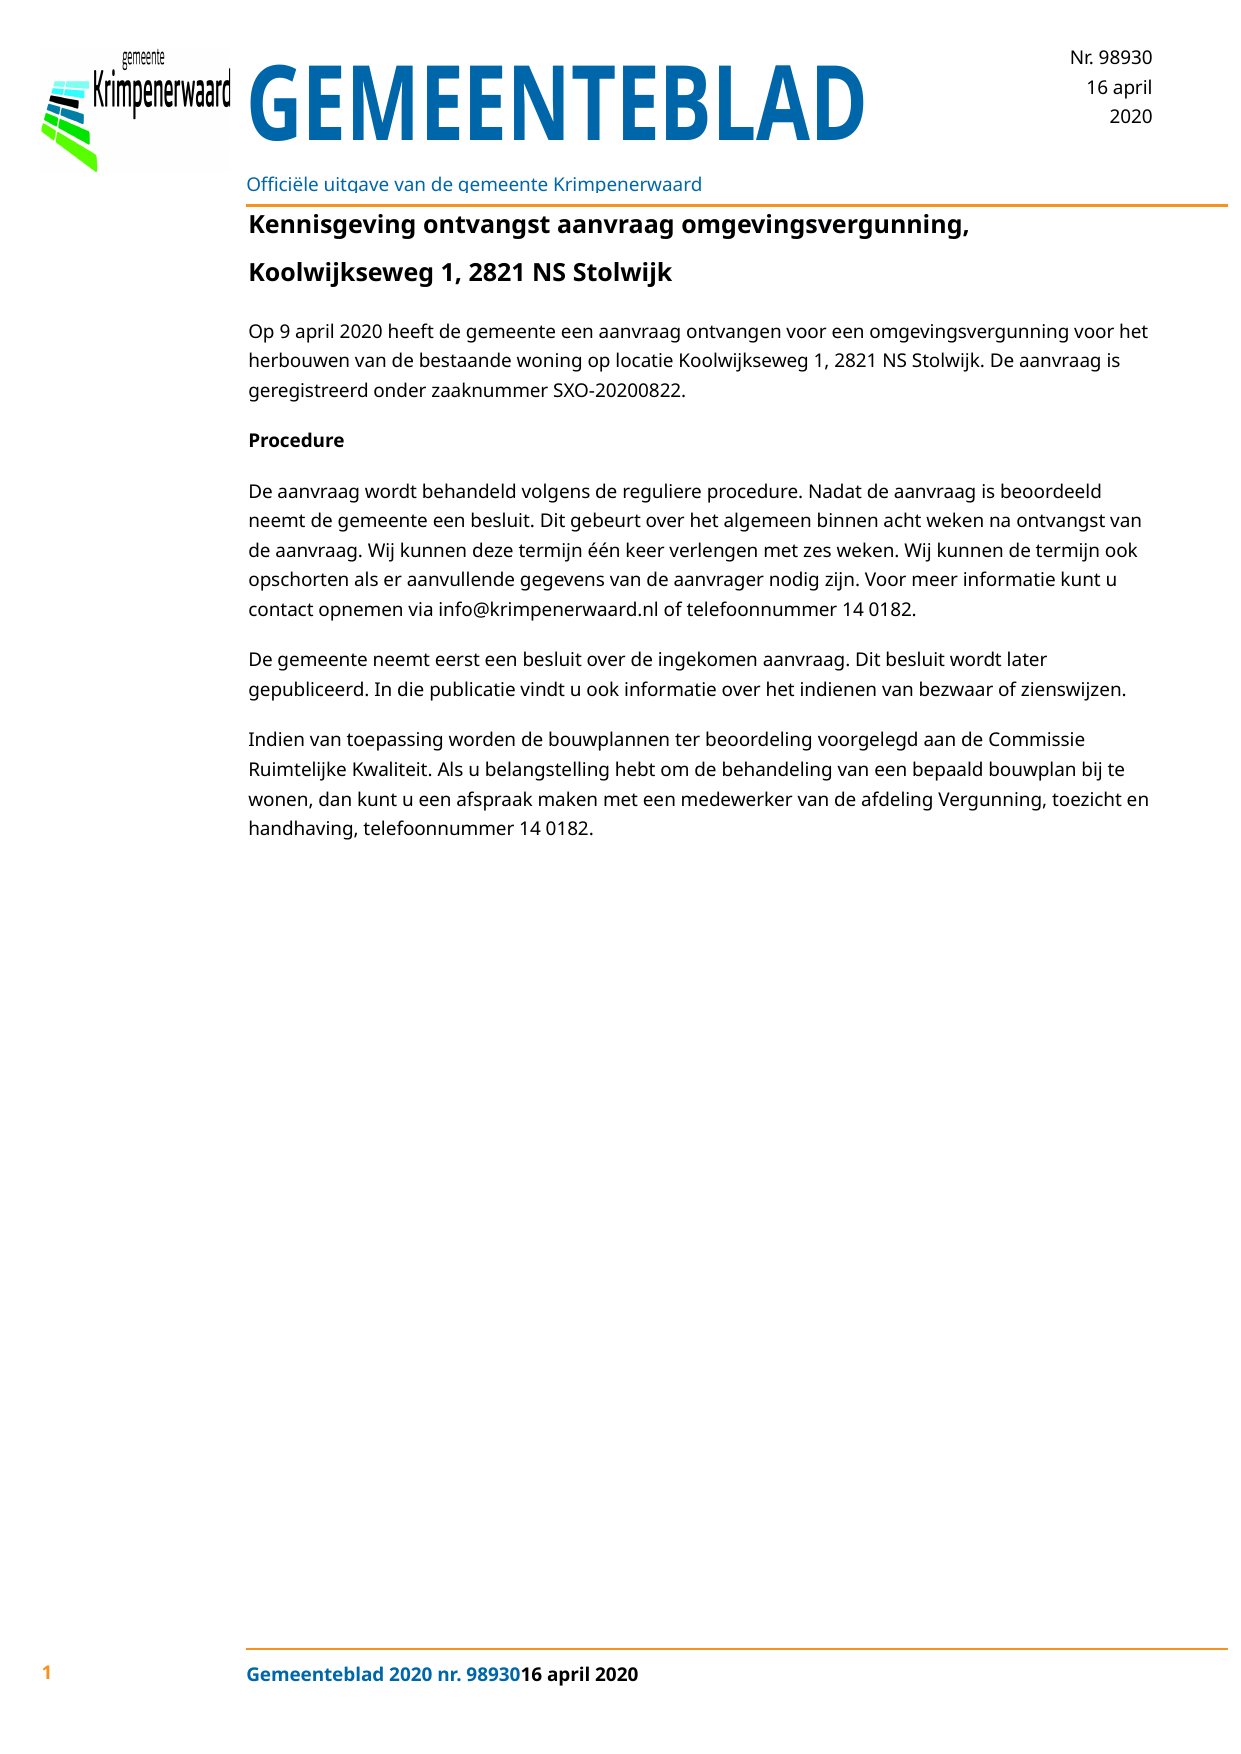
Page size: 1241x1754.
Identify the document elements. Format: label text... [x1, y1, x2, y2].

text Indien van toepassing worden de bouwplannen ter beoordeling voorgelegd aan de Commissie Ruimtelijke Kwaliteit. Als u belangstelling hebt om de behandeling van een bepaald bouwplan bij te wonen, dan kunt u een afspraak maken met een medewerker van de afdeling Vergunning, toezicht en handhaving, telefoonnummer 14 0182. [248, 727, 1152, 841]
text Procedure [248, 427, 1152, 453]
text De gemeente neemt eerst een besluit over de ingekomen aanvraag. Dit besluit wordt later gepubliceerd. In die publicatie vindt u ook informatie over het indienen van bezwaar of zienswijzen. [248, 647, 1152, 702]
text Kennisgeving ontvangst aanvraag omgevingsvergunning, Koolwijkseweg 1, 2821 NS Stolwijk [248, 207, 1152, 288]
picture [41, 47, 231, 172]
text De aanvraag wordt behandeld volgens de reguliere procedure. Nadat de aanvraag is beoordeeld neemt de gemeente een besluit. Dit gebeurt over het algemeen binnen acht weken na ontvangst van de aanvraag. Wij kunnen deze termijn één keer verlengen met zes weken. Wij kunnen de termijn ook opschorten als er aanvullende gegevens van de aanvrager nodig zijn. Voor meer informatie kunt u contact opnemen via info@krimpenerwaard.nl of telefoonnummer 14 0182. [248, 478, 1152, 622]
text Op 9 april 2020 heeft de gemeente een aanvraag ontvangen voor een omgevingsvergunning voor het herbouwen van de bestaande woning op locatie Koolwijkseweg 1, 2821 NS Stolwijk. De aanvraag is geregistreerd onder zaaknummer SXO-20200822. [248, 318, 1152, 403]
